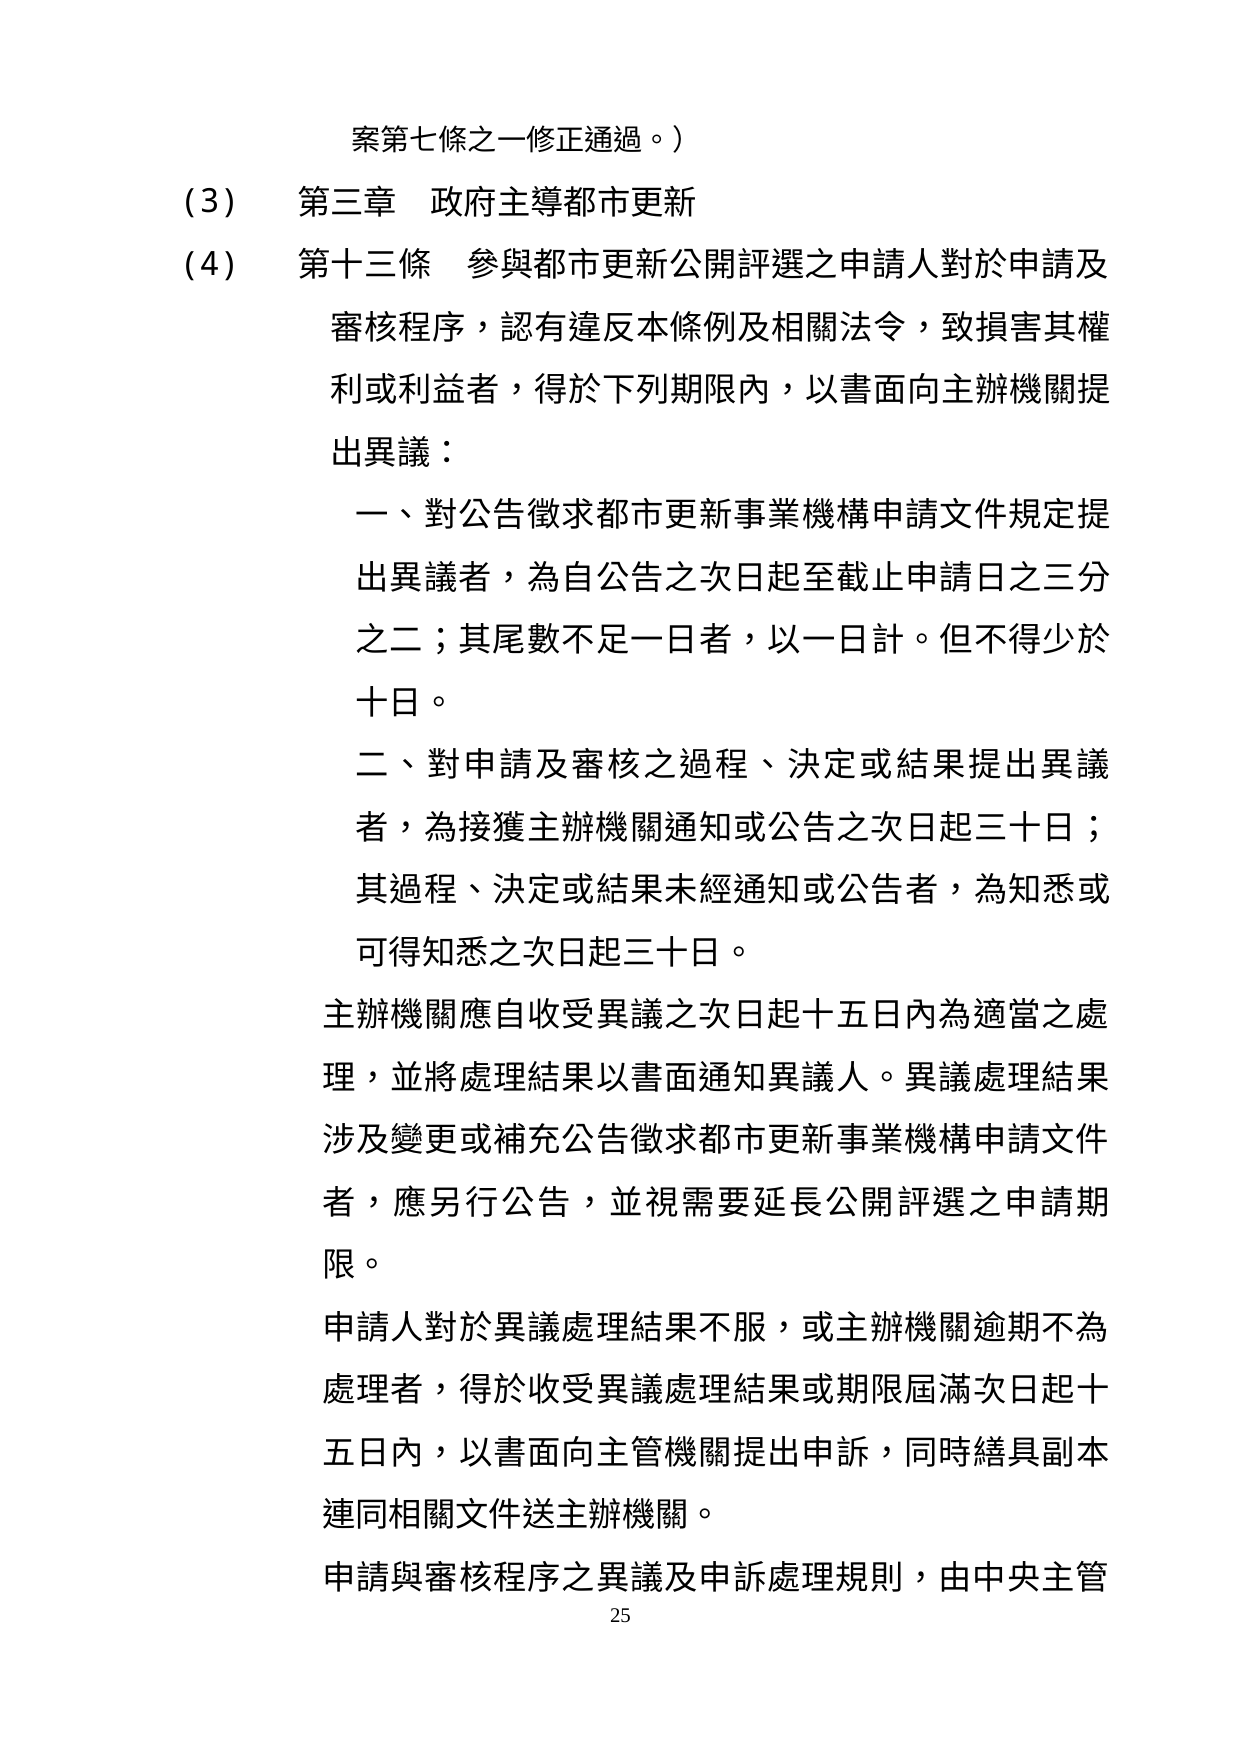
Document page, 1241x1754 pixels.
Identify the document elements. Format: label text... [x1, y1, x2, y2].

table_cell 第三章 政府主導都市更新 [286, 158, 1122, 221]
table_cell [118, 158, 286, 221]
table_cell 案第七條之一修正通過。） [286, 96, 1122, 158]
table_cell [118, 96, 286, 158]
table_cell 第十三條 參與都市更新公開評選之申請人對於申請及審核程序，認有違反本條例及相關法令，致損害其權利或利益者，得於下列期限內，以書面向主辦機關提出異議： 一、對公告徵求都市更新事業機構申請文件規定提出異議者，為自公告之次日起至截止申請日之三分之二；其尾數不足一日者，以一日計。但不得少於十日。 二、對申請及審核之過程、決定或結果提出異議者，為接獲主辦機關通知或公告之次日起三十日；其過程、決定或結果未經通知或公告者，為知悉或可得知悉之次日起三十日。 主辦機關應自收受異議之次日起十五日內為適當之處理，並將處理結果以書面通知異議人。異議處理結果涉及變更或補充公告徵求都市更新事業機構申請文件者，應另行公告，並視需要延長公開評選之申請期限。 申請人對於異議處理結果不服，或主辦機關逾期不為處理者，得於收受異議處理結果或期限屆滿次日起十五日內，以書面向主管機關提出申訴，同時繕具副本連同相關文件送主辦機關。 申請與審核程序之異議及申訴處理規則，由中央主管 [286, 221, 1122, 1596]
table_cell [118, 221, 286, 1596]
